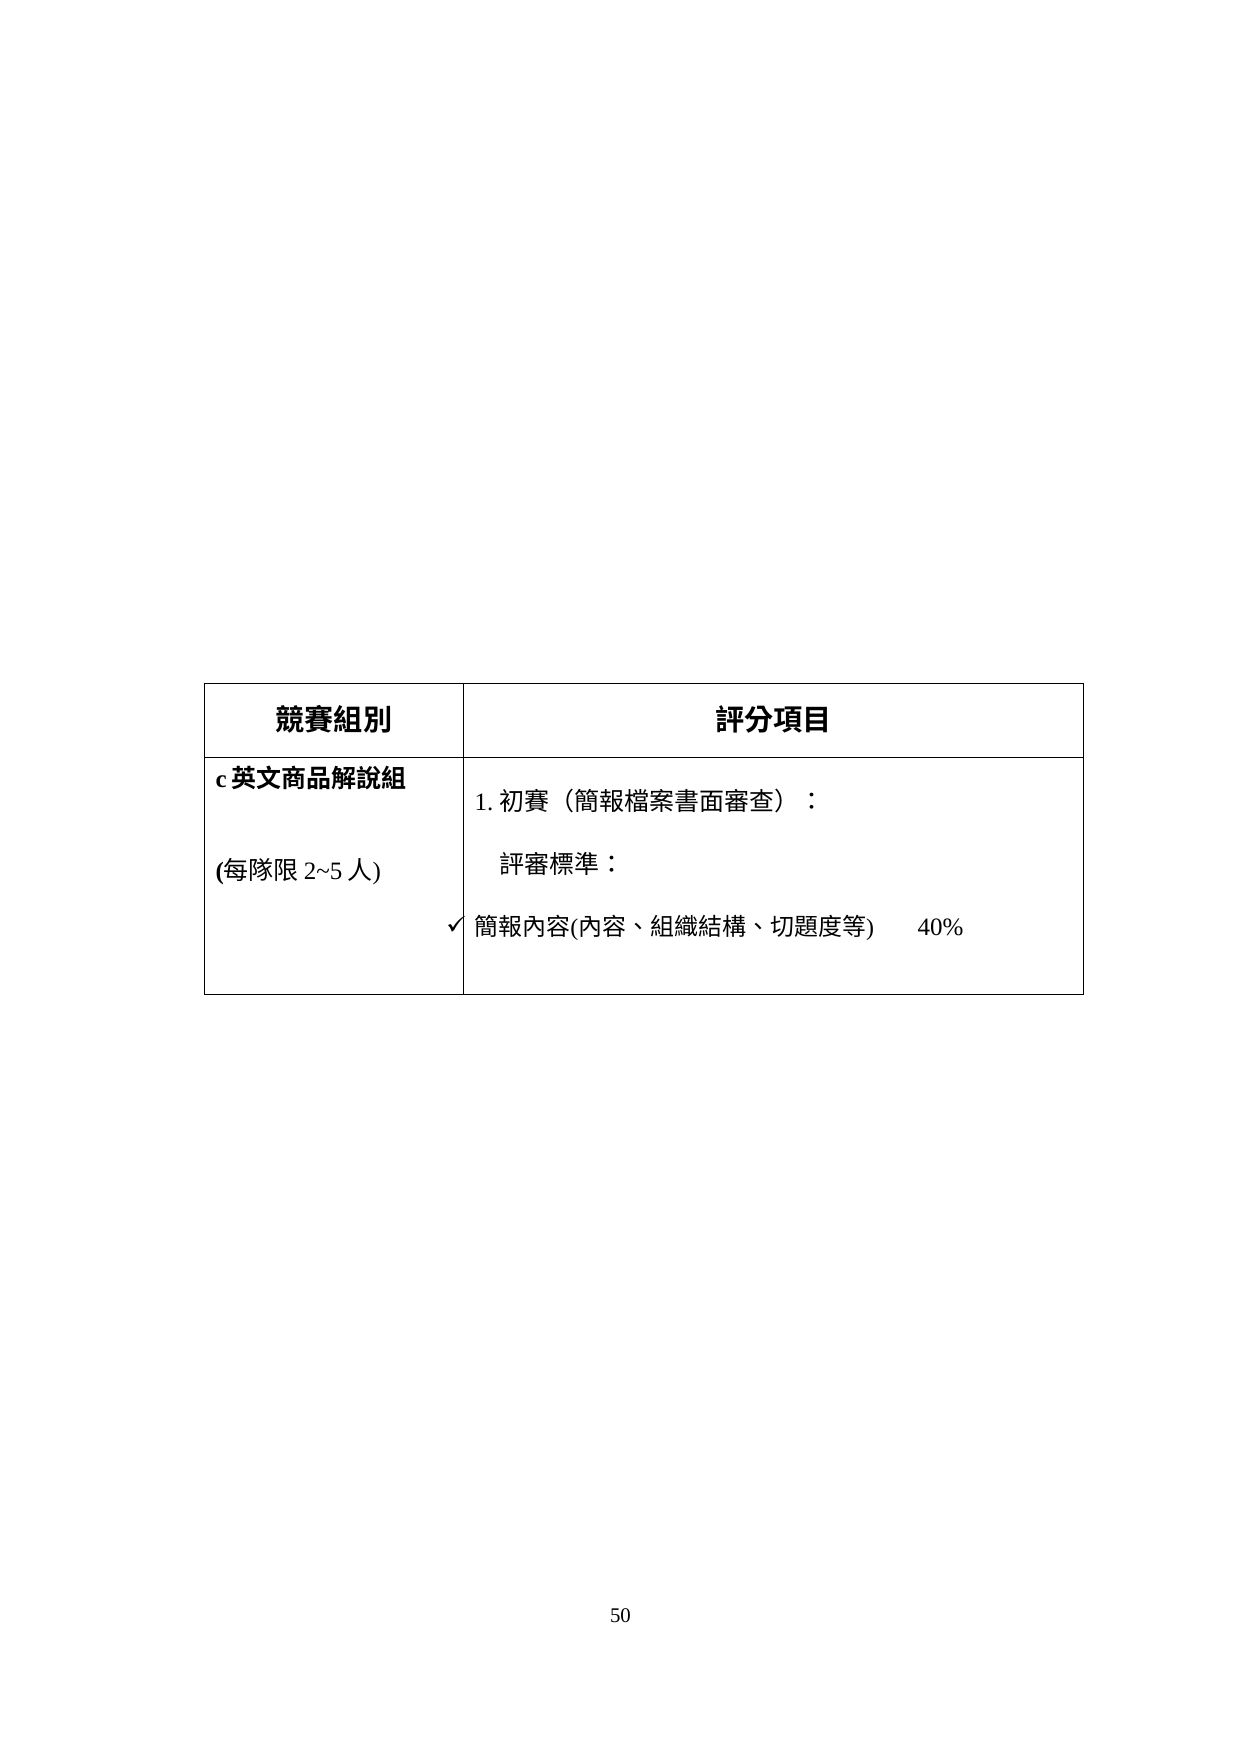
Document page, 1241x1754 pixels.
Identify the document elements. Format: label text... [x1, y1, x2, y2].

table_cell c英文商品解說組 (每隊限2~5人) [205, 758, 463, 994]
table_header 競賽組別 [205, 684, 463, 757]
table_header 評分項目 [464, 684, 1083, 757]
table_cell 1. 初賽（簡報檔案書面審查）： 評審標準： 簡報內容(內容、組織結構、切題度等) 40% 創意呈現(創新性、獨特性等) 30% 投影片設計(圖文排版、邏輯安排等) 30% 2. 2.決賽（現場進行英文商品解說）： 評審標準： 簡報內容(內容、組織結構、創新性等) 30% 英文表達(咬字、發音、流暢度…等) 40% 台風(肢體語言、組員協調、服裝儀容等) 20% 時間控制 10% [464, 758, 1083, 994]
